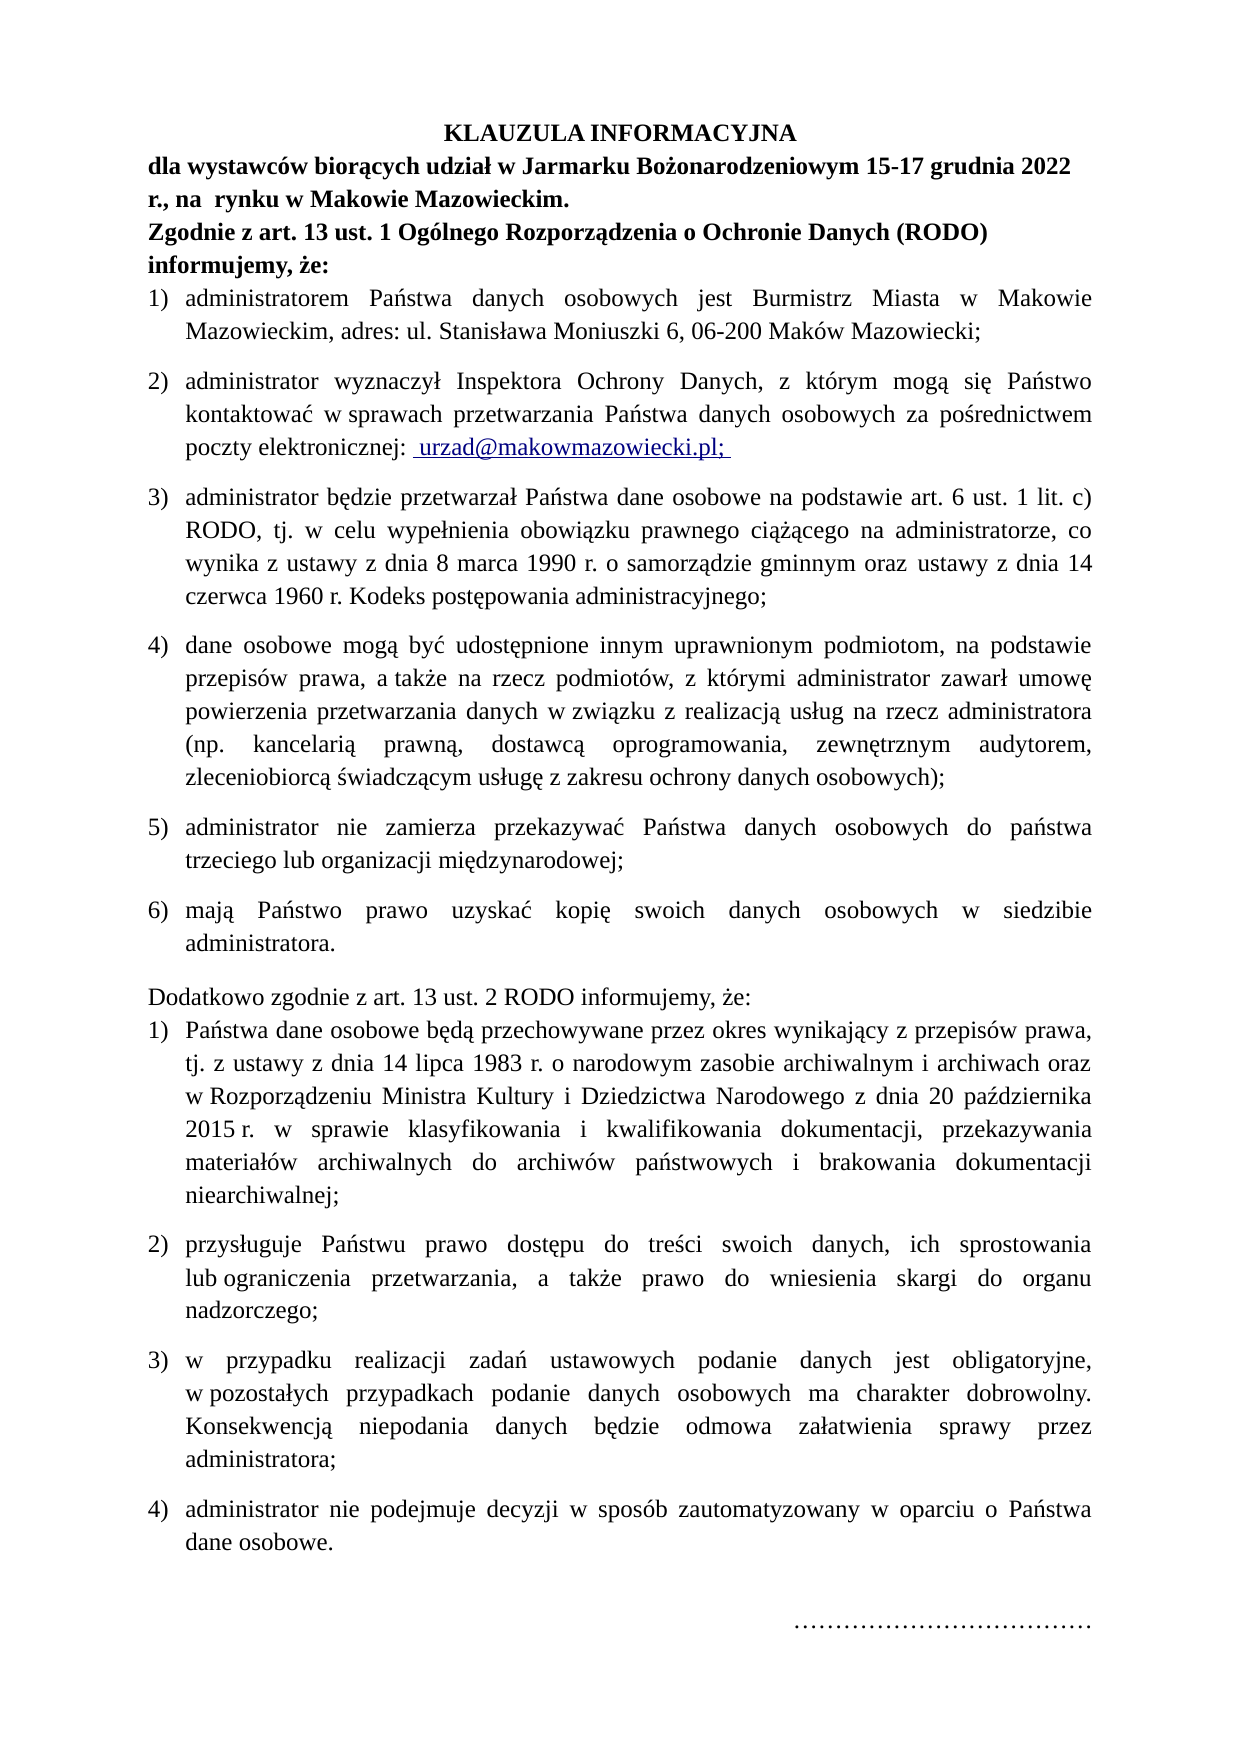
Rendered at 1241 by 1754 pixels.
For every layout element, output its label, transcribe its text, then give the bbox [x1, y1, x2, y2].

list administrator wyznaczył Inspektora Ochrony Danych, z którym mogą się Państwo kontaktować w sprawach przetwarzania Państwa danych osobowych za pośrednictwem poczty elektronicznej: urzad@makowmazowiecki.pl; [148, 366, 1093, 461]
list mają Państwo prawo uzyskać kopię swoich danych osobowych w siedzibie administratora. [148, 895, 1093, 957]
list administrator nie zamierza przekazywać Państwa danych osobowych do państwa trzeciego lub organizacji międzynarodowej; [148, 812, 1093, 874]
text dla wystawców biorących udział w Jarmarku Bożonarodzeniowym 15-17 grudnia 2022 r., na rynku w Makowie Mazowieckim. Zgodnie z art. 13 ust. 1 Ogólnego Rozporządzenia o Ochronie Danych (RODO) informujemy, że: [148, 151, 1093, 279]
list przysługuje Państwu prawo dostępu do treści swoich danych, ich sprostowania lub ograniczenia przetwarzania, a także prawo do wniesienia skargi do organu nadzorczego; [148, 1229, 1093, 1324]
text KLAUZULA INFORMACYJNA [148, 118, 1093, 147]
list dane osobowe mogą być udostępnione innym uprawnionym podmiotom, na podstawie przepisów prawa, a także na rzecz podmiotów, z którymi administrator zawarł umowę powierzenia przetwarzania danych w związku z realizacją usług na rzecz administratora (np. kancelarią prawną, dostawcą oprogramowania, zewnętrznym audytorem, zleceniobiorcą świadczącym usługę z zakresu ochrony danych osobowych); [148, 630, 1093, 791]
list w przypadku realizacji zadań ustawowych podanie danych jest obligatoryjne, w pozostałych przypadkach podanie danych osobowych ma charakter dobrowolny. Konsekwencją niepodania danych będzie odmowa załatwienia sprawy przez administratora; [148, 1345, 1093, 1473]
list administratorem Państwa danych osobowych jest Burmistrz Miasta w Makowie Mazowieckim, adres: ul. Stanisława Moniuszki 6, 06-200 Maków Mazowiecki; [148, 283, 1093, 345]
text Dodatkowo zgodnie z art. 13 ust. 2 RODO informujemy, że: [148, 982, 1093, 1011]
list administrator nie podejmuje decyzji w sposób zautomatyzowany w oparciu o Państwa dane osobowe. [148, 1494, 1093, 1556]
list administrator będzie przetwarzał Państwa dane osobowe na podstawie art. 6 ust. 1 lit. c) RODO, tj. w celu wypełnienia obowiązku prawnego ciążącego na administratorze, co wynika z ustawy z dnia 8 marca 1990 r. o samorządzie gminnym oraz ustawy z dnia 14 czerwca 1960 r. Kodeks postępowania administracyjnego; [148, 482, 1093, 609]
text ……………………………… [148, 1606, 1093, 1634]
list Państwa dane osobowe będą przechowywane przez okres wynikający z przepisów prawa, tj. z ustawy z dnia 14 lipca 1983 r. o narodowym zasobie archiwalnym i archiwach oraz w Rozporządzeniu Ministra Kultury i Dziedzictwa Narodowego z dnia 20 października 2015 r. w sprawie klasyfikowania i kwalifikowania dokumentacji, przekazywania materiałów archiwalnych do archiwów państwowych i brakowania dokumentacji niearchiwalnej; [148, 1015, 1093, 1209]
